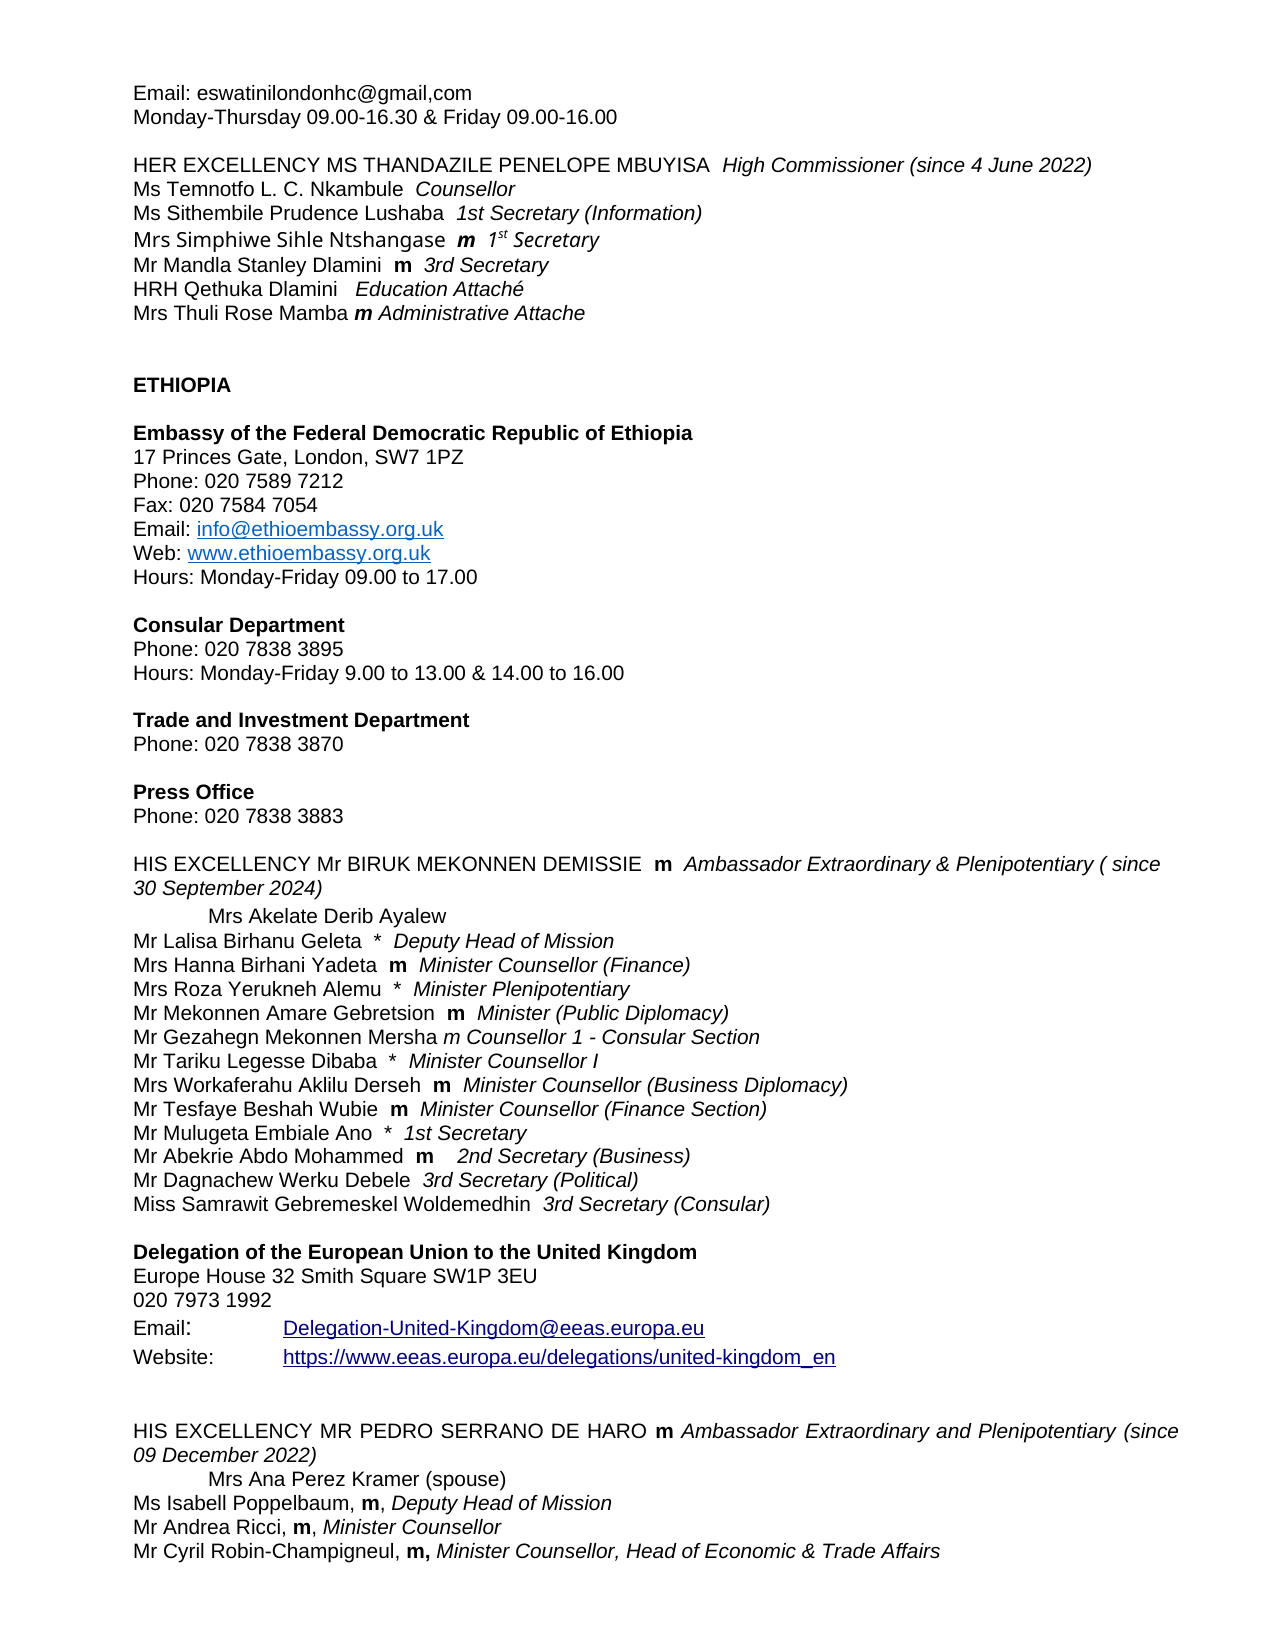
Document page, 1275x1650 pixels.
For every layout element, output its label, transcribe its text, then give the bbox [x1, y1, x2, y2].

text 020 7973 1992 [133, 1288, 1181, 1312]
text Mrs Workaferahu Aklilu Derseh m Minister Counsellor (Business Diplomacy) [133, 1072, 1181, 1096]
text Email: info@ethioembassy.org.uk [133, 517, 1181, 541]
text Phone: 020 7589 7212 [133, 469, 1181, 493]
text Email: eswatinilondonhc@gmail,com [133, 81, 1181, 105]
text Mrs Hanna Birhani Yadeta m Minister Counsellor (Finance) [133, 953, 1181, 977]
text ETHIOPIA [133, 373, 1181, 397]
text Europe House 32 Smith Square SW1P 3EU [133, 1264, 1181, 1288]
text Mr Andrea Ricci, m, Minister Counsellor [133, 1515, 1181, 1539]
text HIS EXCELLENCY Mr BIRUK MEKONNEN DEMISSIE m Ambassador Extraordinary & Plenipotentiary ( since 30 September 2024) [133, 852, 1181, 900]
text Phone: 020 7838 3895 [133, 636, 1181, 660]
text Mr Lalisa Birhanu Geleta * Deputy Head of Mission [133, 929, 1181, 953]
text Press Office [133, 780, 1181, 804]
text Mr Dagnachew Werku Debele 3rd Secretary (Political) [133, 1168, 1181, 1192]
text Hours: Monday-Friday 09.00 to 17.00 [133, 564, 1181, 588]
text Embassy of the Federal Democratic Republic of Ethiopia [133, 421, 1181, 445]
text Mrs Simphiwe Sihle Ntshangase m 1st Secretary [133, 225, 1181, 253]
text Phone: 020 7838 3870 [133, 732, 1181, 756]
text Mrs Ana Perez Kramer (spouse) [133, 1467, 1181, 1491]
text HRH Qethuka Dlamini Education Attaché [133, 277, 1181, 301]
text HIS EXCELLENCY MR PEDRO SERRANO DE HARO m Ambassador Extraordinary and Plenipotentiary (since 09 December 2022) [133, 1419, 1181, 1467]
text Mrs Akelate Derib Ayalew [133, 900, 1181, 929]
text Ms Isabell Poppelbaum, m, Deputy Head of Mission [133, 1491, 1181, 1515]
text Mrs Thuli Rose Mamba m Administrative Attache [133, 301, 1181, 325]
text Mr Mekonnen Amare Gebretsion m Minister (Public Diplomacy) [133, 1001, 1181, 1024]
text Trade and Investment Department [133, 708, 1181, 732]
text Fax: 020 7584 7054 [133, 493, 1181, 517]
text Mr Mandla Stanley Dlamini m 3rd Secretary [133, 253, 1181, 277]
text Hours: Monday-Friday 9.00 to 13.00 & 14.00 to 16.00 [133, 660, 1181, 684]
text Website: https://www.eeas.europa.eu/delegations/united-kingdom_en [133, 1341, 1181, 1369]
text Ms Temnotfo L. C. Nkambule Counsellor [133, 177, 1181, 201]
text Web: www.ethioembassy.org.uk [133, 541, 1181, 564]
text Mr Abekrie Abdo Mohammed m 2nd Secretary (Business) [133, 1144, 1181, 1168]
text Monday-Thursday 09.00-16.30 & Friday 09.00-16.00 [133, 105, 1181, 129]
text Ms Sithembile Prudence Lushaba 1st Secretary (Information) [133, 201, 1181, 225]
text Mr Tariku Legesse Dibaba * Minister Counsellor I [133, 1048, 1181, 1072]
text Email: Delegation-United-Kingdom@eeas.europa.eu [133, 1312, 1181, 1341]
text 17 Princes Gate, London, SW7 1PZ [133, 445, 1181, 469]
text Miss Samrawit Gebremeskel Woldemedhin 3rd Secretary (Consular) [133, 1192, 1181, 1216]
text Mr Tesfaye Beshah Wubie m Minister Counsellor (Finance Section) [133, 1096, 1181, 1120]
text Mrs Roza Yerukneh Alemu * Minister Plenipotentiary [133, 977, 1181, 1001]
text Delegation of the European Union to the United Kingdom [133, 1240, 1181, 1264]
text HER EXCELLENCY MS THANDAZILE PENELOPE MBUYISA High Commissioner (since 4 June 2022) [133, 153, 1181, 177]
text Mr Gezahegn Mekonnen Mersha m Counsellor 1 - Consular Section [133, 1024, 1181, 1048]
text Phone: 020 7838 3883 [133, 804, 1181, 828]
text Mr Cyril Robin-Champigneul, m, Minister Counsellor, Head of Economic & Trade Affairs [133, 1539, 1181, 1563]
text Consular Department [133, 612, 1181, 636]
text Mr Mulugeta Embiale Ano * 1st Secretary [133, 1120, 1181, 1144]
